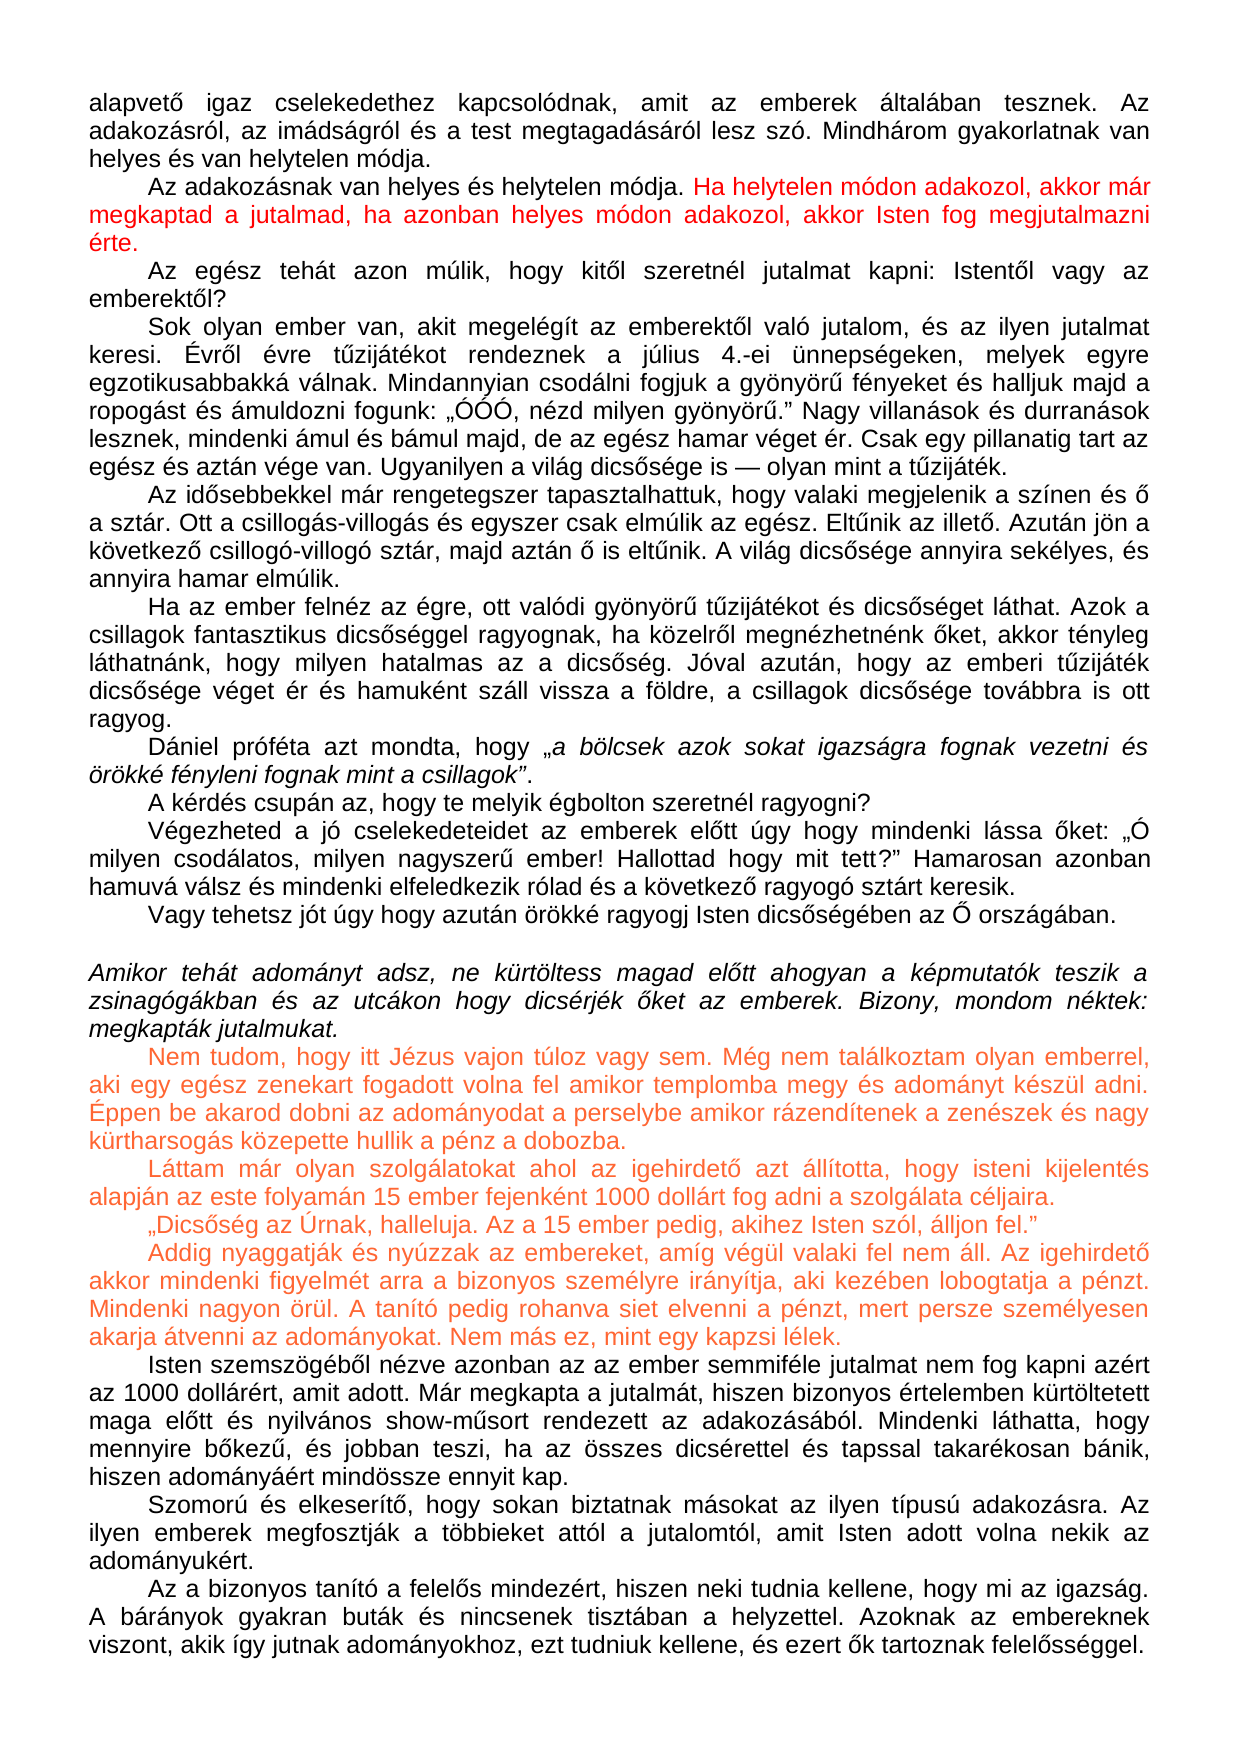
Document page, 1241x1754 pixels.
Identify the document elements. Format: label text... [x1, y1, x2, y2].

text Vagy tehetsz jót úgy hogy azután örökké ragyogj Isten dicsőségében az Ő országában. [88, 901, 1152, 929]
text Sok olyan ember van, akit megelégít az emberektől való jutalom, és az ilyen jutalmat keresi. Évről évre tűzijátékot rendeznek a július 4.-ei ünnepségeken, melyek egyre egzotikusabbakká válnak. Mindannyian csodálni fogjuk a gyönyörű fényeket és halljuk majd a ropogást és ámuldozni fogunk: „ÓÓÓ, nézd milyen gyönyörű.” Nagy villanások és durranások lesznek, mindenki ámul és bámul majd, de az egész hamar véget ér. Csak egy pillanatig tart az egész és aztán vége van. Ugyanilyen a világ dicsősége is ― olyan mint a tűzijáték. [88, 313, 1152, 481]
text A kérdés csupán az, hogy te melyik égbolton szeretnél ragyogni? [88, 789, 1152, 817]
text Szomorú és elkeserítő, hogy sokan biztatnak másokat az ilyen típusú adakozásra. Az ilyen emberek megfosztják a többieket attól a jutalomtól, amit Isten adott volna nekik az adományukért. [88, 1491, 1152, 1575]
text Az idősebbekkel már rengetegszer tapasztalhattuk, hogy valaki megjelenik a színen és ő a sztár. Ott a csillogás-villogás és egyszer csak elmúlik az egész. Eltűnik az illető. Azután jön a következő csillogó-villogó sztár, majd aztán ő is eltűnik. A világ dicsősége annyira sekélyes, és annyira hamar elmúlik. [88, 481, 1152, 593]
text Dániel próféta azt mondta, hogy „a bölcsek azok sokat igazságra fognak vezetni és örökké fényleni fognak mint a csillagok”. [88, 733, 1152, 789]
text Addig nyaggatják és nyúzzak az embereket, amíg végül valaki fel nem áll. Az igehirdető akkor mindenki figyelmét arra a bizonyos személyre irányítja, aki kezében lobogtatja a pénzt. Mindenki nagyon örül. A tanító pedig rohanva siet elvenni a pénzt, mert persze személyesen akarja átvenni az adományokat. Nem más ez, mint egy kapzsi lélek. [88, 1239, 1152, 1351]
text Láttam már olyan szolgálatokat ahol az igehirdető azt állította, hogy isteni kijelentés alapján az este folyamán 15 ember fejenként 1000 dollárt fog adni a szolgálata céljaira. [88, 1155, 1152, 1211]
text Az a bizonyos tanító a felelős mindezért, hiszen neki tudnia kellene, hogy mi az igazság. A bárányok gyakran buták és nincsenek tisztában a helyzettel. Azoknak az embereknek viszont, akik így jutnak adományokhoz, ezt tudniuk kellene, és ezert ők tartoznak felelősséggel. [88, 1575, 1152, 1659]
text Az egész tehát azon múlik, hogy kitől szeretnél jutalmat kapni: Istentől vagy az emberektől? [88, 257, 1152, 313]
text Amikor tehát adományt adsz, ne kürtöltess magad előtt ahogyan a képmutatók teszik a zsinagógákban és az utcákon hogy dicsérjék őket az emberek. Bizony, mondom néktek: megkapták jutalmukat. [88, 959, 1152, 1043]
text alapvető igaz cselekedethez kapcsolódnak, amit az emberek általában tesznek. Az adakozásról, az imádságról és a test megtagadásáról lesz szó. Mindhárom gyakorlatnak van helyes és van helytelen módja. [88, 88, 1152, 173]
text Isten szemszögéből nézve azonban az az ember semmiféle jutalmat nem fog kapni azért az 1000 dollárért, amit adott. Már megkapta a jutalmát, hiszen bizonyos értelemben kürtöltetett maga előtt és nyilvános show-műsort rendezett az adakozásából. Mindenki láthatta, hogy mennyire bőkezű, és jobban teszi, ha az összes dicsérettel és tapssal takarékosan bánik, hiszen adományáért mindössze ennyit kap. [88, 1351, 1152, 1491]
text Nem tudom, hogy itt Jézus vajon túloz vagy sem. Még nem találkoztam olyan emberrel, aki egy egész zenekart fogadott volna fel amikor templomba megy és adományt készül adni. Éppen be akarod dobni az adományodat a perselybe amikor rázendítenek a zenészek és nagy kürtharsogás közepette hullik a pénz a dobozba. [88, 1043, 1152, 1155]
text Ha az ember felnéz az égre, ott valódi gyönyörű tűzijátékot és dicsőséget láthat. Azok a csillagok fantasztikus dicsőséggel ragyognak, ha közelről megnézhetnénk őket, akkor tényleg láthatnánk, hogy milyen hatalmas az a dicsőség. Jóval azután, hogy az emberi tűzijáték dicsősége véget ér és hamuként száll vissza a földre, a csillagok dicsősége továbbra is ott ragyog. [88, 593, 1152, 733]
text Az adakozásnak van helyes és helytelen módja. Ha helytelen módon adakozol, akkor már megkaptad a jutalmad, ha azonban helyes módon adakozol, akkor Isten fog megjutalmazni érte. [88, 173, 1152, 257]
text Végezheted a jó cselekedeteidet az emberek előtt úgy hogy mindenki lássa őket: „Ó milyen csodálatos, milyen nagyszerű ember! Hallottad hogy mit tett?” Hamarosan azonban hamuvá válsz és mindenki elfeledkezik rólad és a következő ragyogó sztárt keresik. [88, 817, 1152, 901]
text „Dicsőség az Úrnak, halleluja. Az a 15 ember pedig, akihez Isten szól, álljon fel.” [88, 1211, 1152, 1239]
